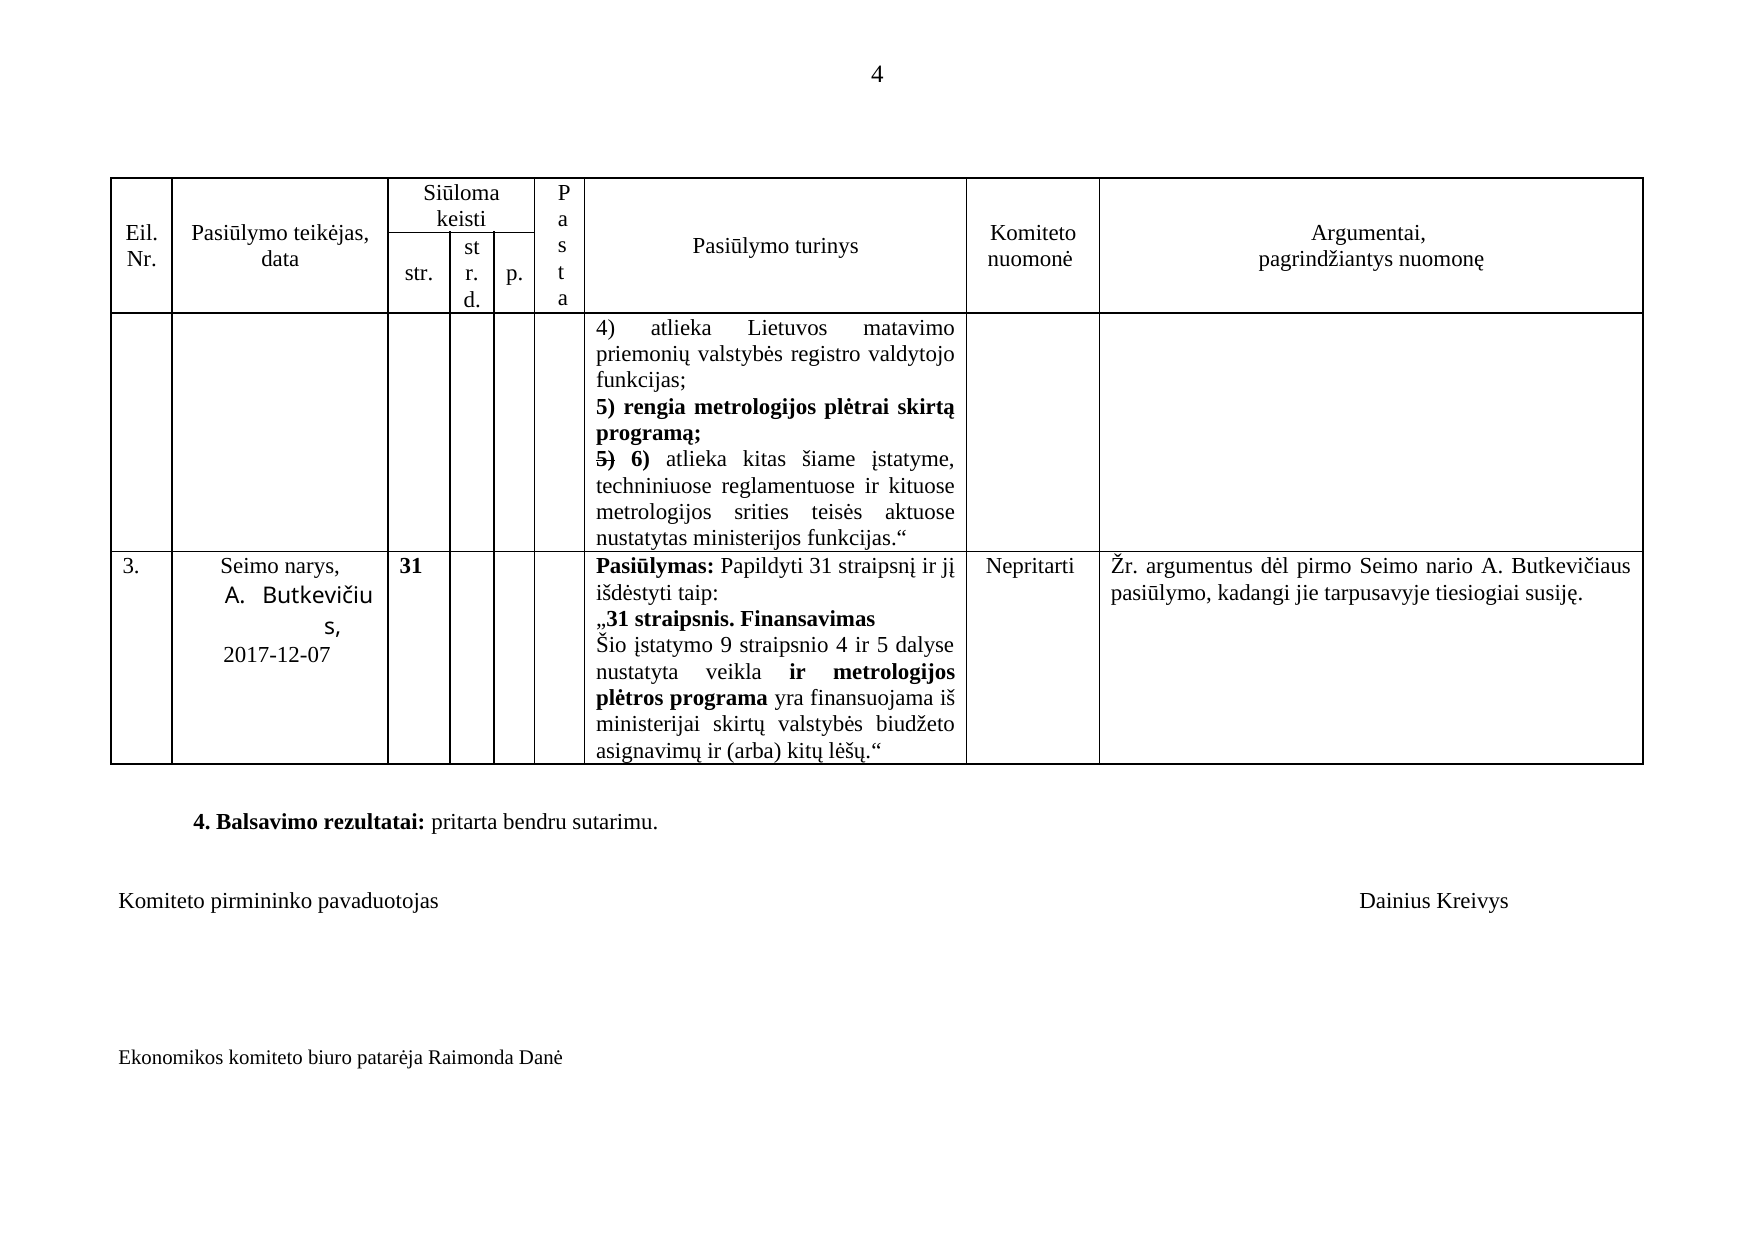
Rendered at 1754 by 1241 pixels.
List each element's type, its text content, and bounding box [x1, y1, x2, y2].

table_header Eil. Nr. [112, 179, 171, 312]
table_cell Nepritarti [967, 552, 1099, 763]
table_cell 3. [112, 552, 171, 763]
table_cell [451, 552, 493, 763]
table_header Siūloma keisti [389, 179, 534, 231]
text Ekonomikos komiteto biuro patarėja Raimonda Danė [118, 1045, 1636, 1069]
table_cell [495, 314, 534, 551]
table_cell [535, 552, 584, 763]
table_cell Pasiūlymas: Papildyti 31 straipsnį ir jį išdėstyti taip: „31 straipsnis. Finansavimas Šio įstatymo 9 straipsnio 4 ir 5 dalyse nustatyta veikla ir metrologijos plėtros programa yra finansuojama iš ministerijai skirtų valstybės biudžeto asignavimų ir (arba) kitų lėšų.“ [585, 552, 966, 763]
table_cell [495, 552, 534, 763]
table_cell str. [389, 233, 449, 312]
table_cell 4) atlieka Lietuvos matavimo priemonių valstybės registro valdytojo funkcijas; 5) rengia metrologijos plėtrai skirtą programą; 5) 6) atlieka kitas šiame įstatyme, techniniuose reglamentuose ir kituose metrologijos srities teisės aktuose nustatytas ministerijos funkcijas.“ [585, 314, 966, 551]
table_header Pasiūlymo teikėjas, data [173, 179, 387, 312]
table_header Argumentai, pagrindžiantys nuomonę [1100, 179, 1642, 312]
table_cell [173, 314, 387, 551]
table_header Komiteto nuomonė [967, 179, 1099, 312]
table_cell [967, 314, 1099, 551]
table_cell [112, 314, 171, 551]
table_header Pastabos [535, 179, 584, 312]
table_cell [389, 314, 449, 551]
text Komiteto pirmininko pavaduotojas Dainius Kreivys [118, 887, 1636, 913]
table_cell [451, 314, 493, 551]
table_cell [535, 314, 584, 551]
table_header Pasiūlymo turinys [585, 179, 966, 312]
table_cell 31 [389, 552, 449, 763]
table_cell [1100, 314, 1642, 551]
table_cell p. [495, 233, 534, 312]
table_cell Žr. argumentus dėl pirmo Seimo nario A. Butkevičiaus pasiūlymo, kadangi jie tarpusavyje tiesiogiai susiję. [1100, 552, 1642, 763]
table_cell str. d. [451, 233, 493, 312]
table_cell Seimo narys, Butkevičius, 2017-12-07 [173, 552, 387, 763]
text 4. Balsavimo rezultatai: pritarta bendru sutarimu. [118, 808, 1636, 834]
